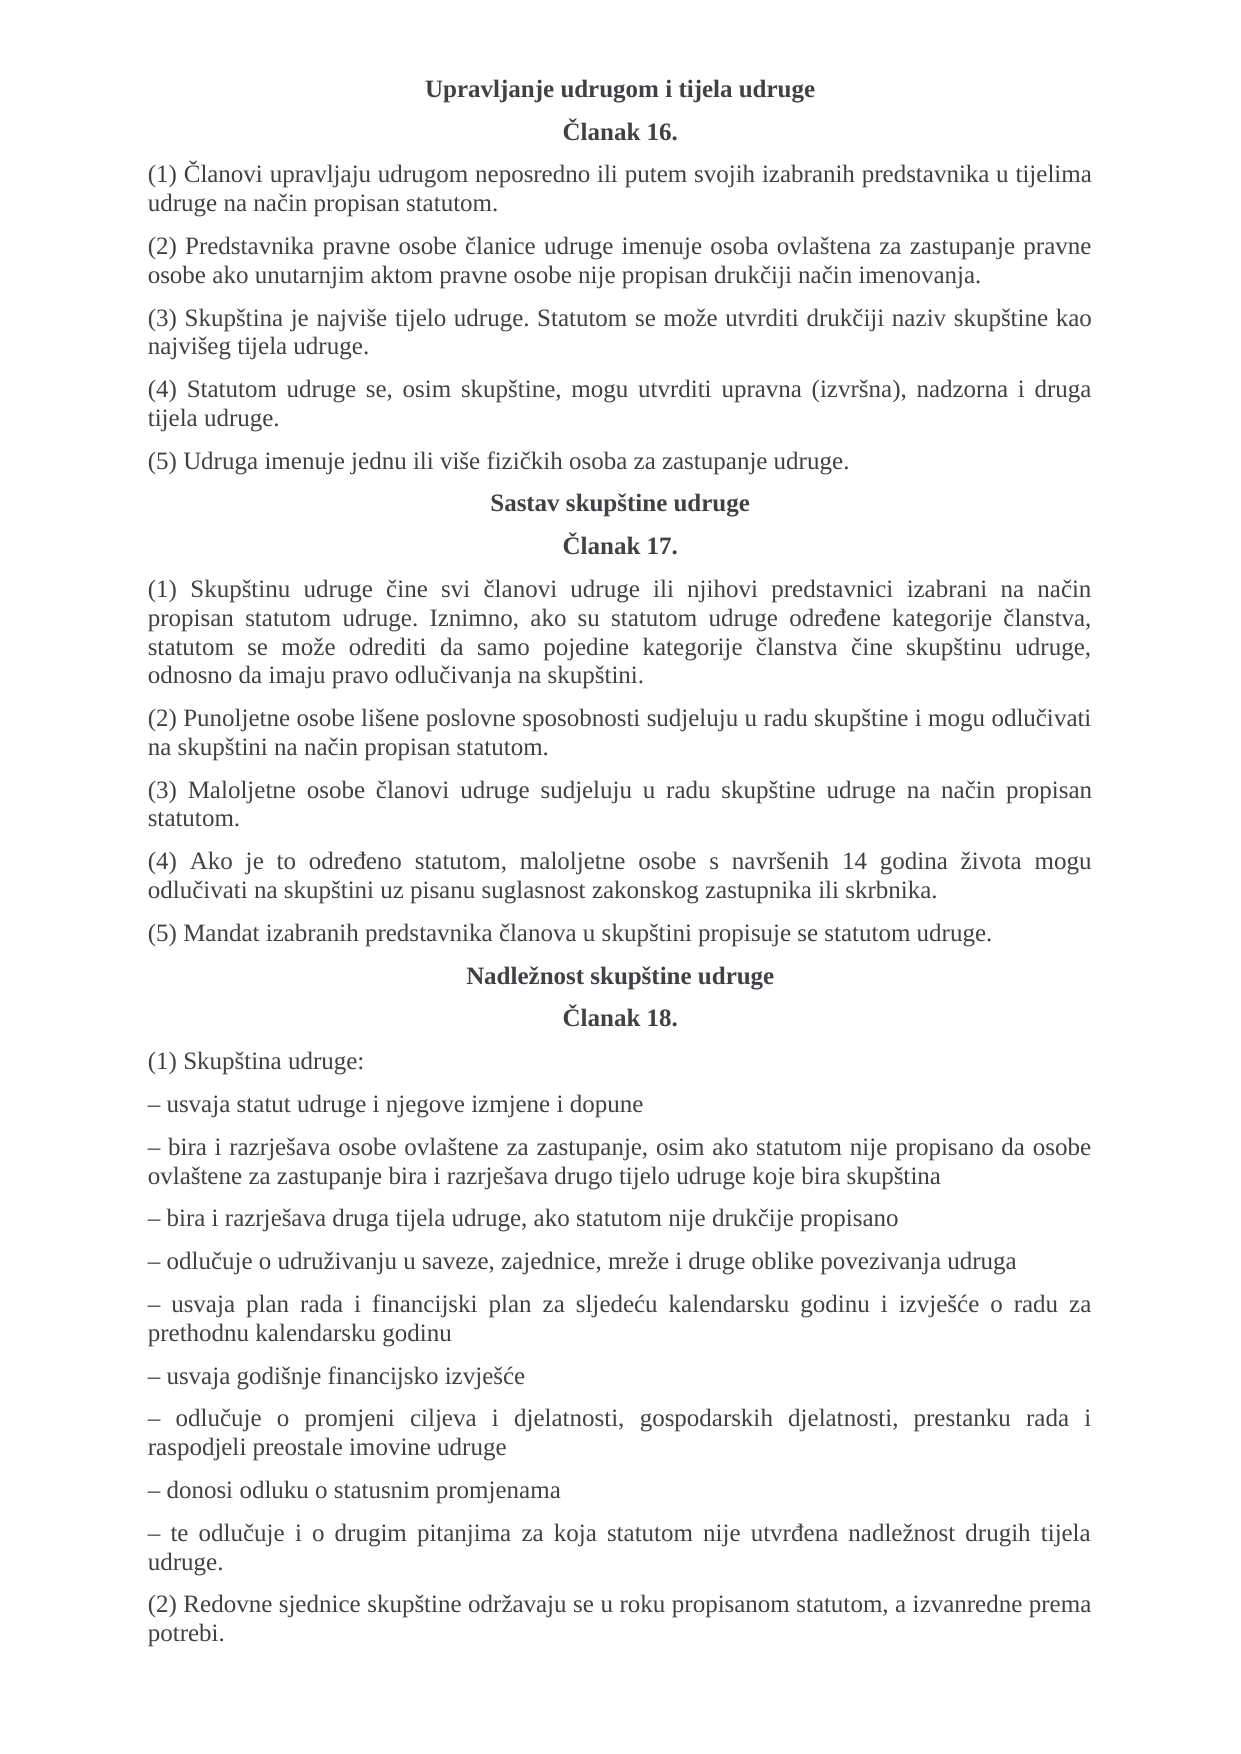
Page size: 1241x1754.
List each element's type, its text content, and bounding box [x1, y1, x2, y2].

text (5) Mandat izabranih predstavnika članova u skupštini propisuje se statutom udruge. [148, 918, 1093, 947]
text – donosi odluku o statusnim promjenama [148, 1475, 1093, 1504]
text – usvaja plan rada i financijski plan za sljedeću kalendarsku godinu i izvješće o radu za prethodnu kalendarsku godinu [148, 1289, 1093, 1347]
text (2) Punoljetne osobe lišene poslovne sposobnosti sudjeluju u radu skupštine i mogu odlučivati na skupštini na način propisan statutom. [148, 703, 1093, 761]
text (2) Redovne sjednice skupštine održavaju se u roku propisanom statutom, a izvanredne prema potrebi. [148, 1589, 1093, 1647]
text Sastav skupštine udruge [148, 488, 1093, 517]
text Nadležnost skupštine udruge [148, 961, 1093, 989]
text – odlučuje o udruživanju u saveze, zajednice, mreže i druge oblike povezivanja udruga [148, 1246, 1093, 1275]
text – usvaja statut udruge i njegove izmjene i dopune [148, 1089, 1093, 1118]
text Članak 17. [148, 531, 1093, 560]
text – odlučuje o promjeni ciljeva i djelatnosti, gospodarskih djelatnosti, prestanku rada i raspodjeli preostale imovine udruge [148, 1403, 1093, 1461]
text – te odlučuje i o drugim pitanjima za koja statutom nije utvrđena nadležnost drugih tijela udruge. [148, 1518, 1093, 1575]
text (1) Članovi upravljaju udrugom neposredno ili putem svojih izabranih predstavnika u tijelima udruge na način propisan statutom. [148, 159, 1093, 217]
text (3) Maloljetne osobe članovi udruge sudjeluju u radu skupštine udruge na način propisan statutom. [148, 775, 1093, 832]
text Članak 16. [148, 117, 1093, 145]
text (4) Statutom udruge se, osim skupštine, mogu utvrditi upravna (izvršna), nadzorna i druga tijela udruge. [148, 374, 1093, 432]
text – bira i razrješava druga tijela udruge, ako statutom nije drukčije propisano [148, 1203, 1093, 1232]
text Članak 18. [148, 1003, 1093, 1032]
text (1) Skupštinu udruge čine svi članovi udruge ili njihovi predstavnici izabrani na način propisan statutom udruge. Iznimno, ako su statutom udruge određene kategorije članstva, statutom se može odrediti da samo pojedine kategorije članstva čine skupštinu udruge, odnosno da imaju pravo odlučivanja na skupštini. [148, 574, 1093, 689]
text Upravljanje udrugom i tijela udruge [148, 74, 1093, 103]
text (5) Udruga imenuje jednu ili više fizičkih osoba za zastupanje udruge. [148, 446, 1093, 474]
text – bira i razrješava osobe ovlaštene za zastupanje, osim ako statutom nije propisano da osobe ovlaštene za zastupanje bira i razrješava drugo tijelo udruge koje bira skupština [148, 1132, 1093, 1189]
text (2) Predstavnika pravne osobe članice udruge imenuje osoba ovlaštena za zastupanje pravne osobe ako unutarnjim aktom pravne osobe nije propisan drukčiji način imenovanja. [148, 231, 1093, 288]
text – usvaja godišnje financijsko izvješće [148, 1361, 1093, 1389]
text (4) Ako je to određeno statutom, maloljetne osobe s navršenih 14 godina života mogu odlučivati na skupštini uz pisanu suglasnost zakonskog zastupnika ili skrbnika. [148, 846, 1093, 904]
text (3) Skupština je najviše tijelo udruge. Statutom se može utvrditi drukčiji naziv skupštine kao najvišeg tijela udruge. [148, 303, 1093, 360]
text (1) Skupština udruge: [148, 1046, 1093, 1075]
